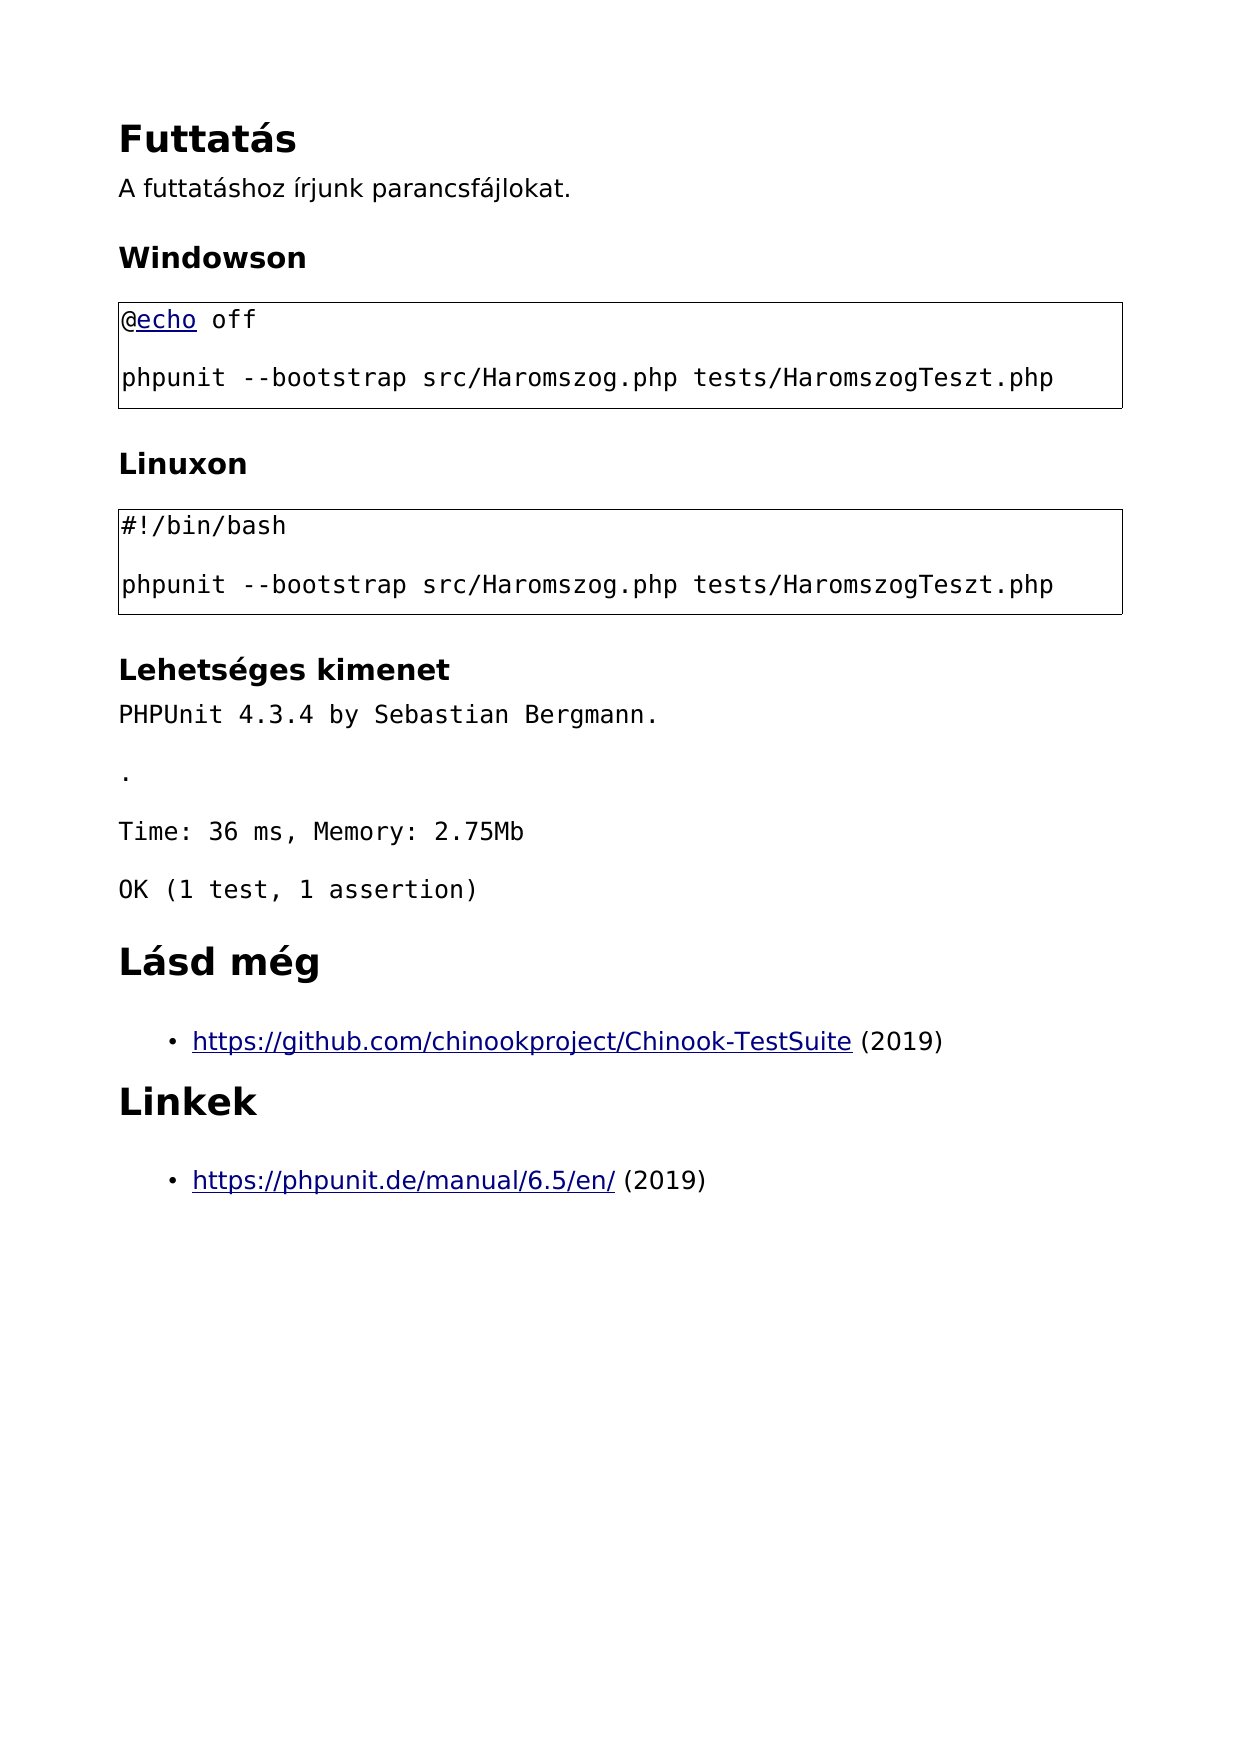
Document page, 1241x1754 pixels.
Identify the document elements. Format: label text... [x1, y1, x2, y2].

subtitle Linuxon [118, 447, 1122, 481]
list https://github.com/chinookproject/Chinook-TestSuite (2019) [177, 1027, 1122, 1056]
subtitle Futtatás [118, 118, 1122, 162]
list https://phpunit.de/manual/6.5/en/ (2019) [177, 1166, 1122, 1196]
subtitle Windowson [118, 241, 1122, 275]
subtitle Lásd még [118, 941, 1122, 985]
table_header #!/bin/bash phpunit --bootstrap src/Haromszog.php tests/HaromszogTeszt.php [119, 510, 1122, 614]
text A futtatáshoz írjunk parancsfájlokat. [118, 174, 1122, 203]
subtitle Lehetséges kimenet [118, 654, 1122, 688]
text PHPUnit 4.3.4 by Sebastian Bergmann. . Time: 36 ms, Memory: 2.75Mb OK (1 test, 1 assertion) [118, 700, 1122, 904]
subtitle Linkek [118, 1081, 1122, 1124]
table_header @echo off phpunit --bootstrap src/Haromszog.php tests/HaromszogTeszt.php [119, 303, 1122, 407]
